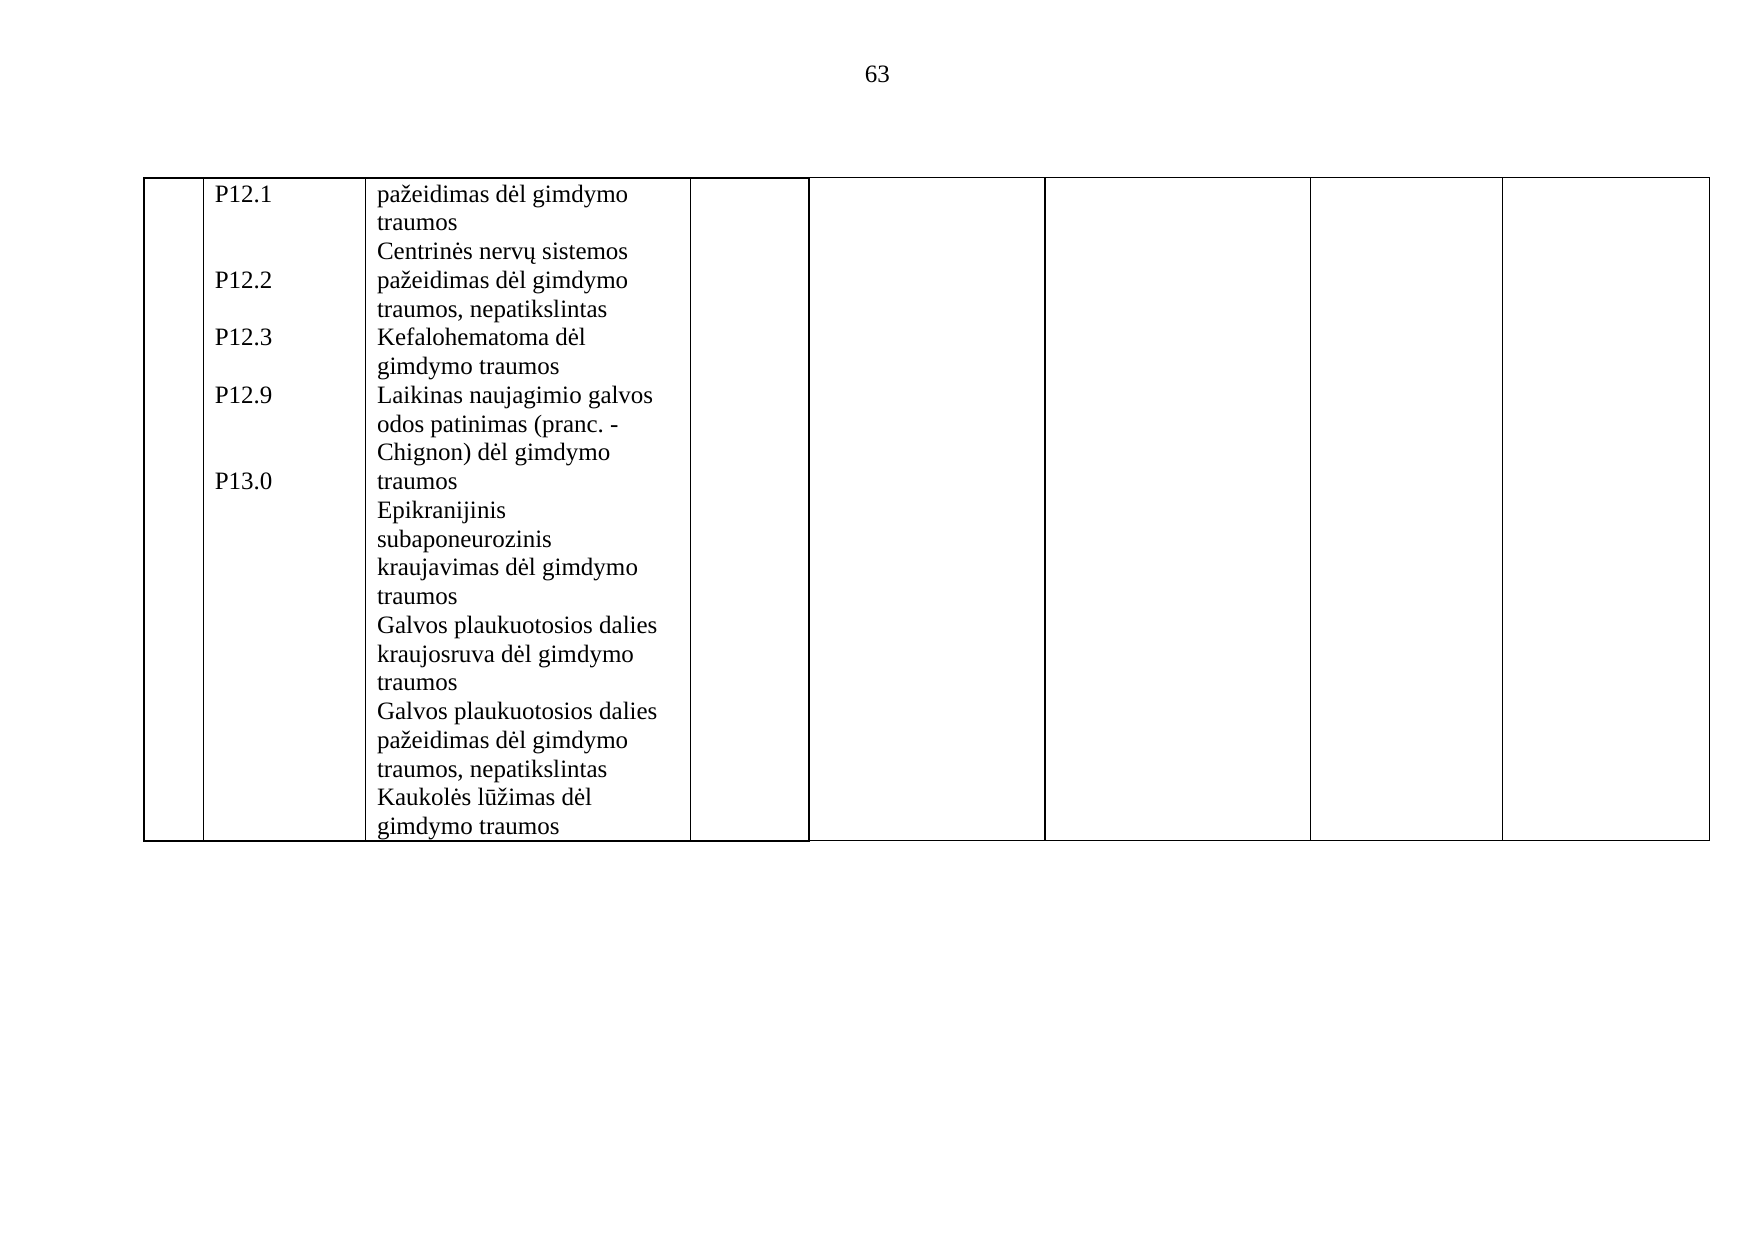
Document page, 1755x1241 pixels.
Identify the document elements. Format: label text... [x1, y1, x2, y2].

table_cell [810, 178, 1044, 840]
table_cell pažeidimas dėl gimdymo traumos Centrinės nervų sistemos pažeidimas dėl gimdymo traumos, nepatikslintas Kefalohematoma dėl gimdymo traumos Laikinas naujagimio galvos odos patinimas (pranc. - Chignon) dėl gimdymo traumos Epikranijinis subaponeurozinis kraujavimas dėl gimdymo traumos Galvos plaukuotosios dalies kraujosruva dėl gimdymo traumos Galvos plaukuotosios dalies pažeidimas dėl gimdymo traumos, nepatikslintas Kaukolės lūžimas dėl gimdymo traumos [366, 179, 690, 840]
table_cell P12.1 P12.2 P12.3 P12.9 P13.0 [204, 179, 365, 840]
table_cell [1046, 178, 1310, 840]
table_cell [1503, 178, 1709, 840]
table_cell [691, 179, 808, 840]
table_cell [1311, 178, 1502, 840]
table_cell [145, 179, 203, 840]
